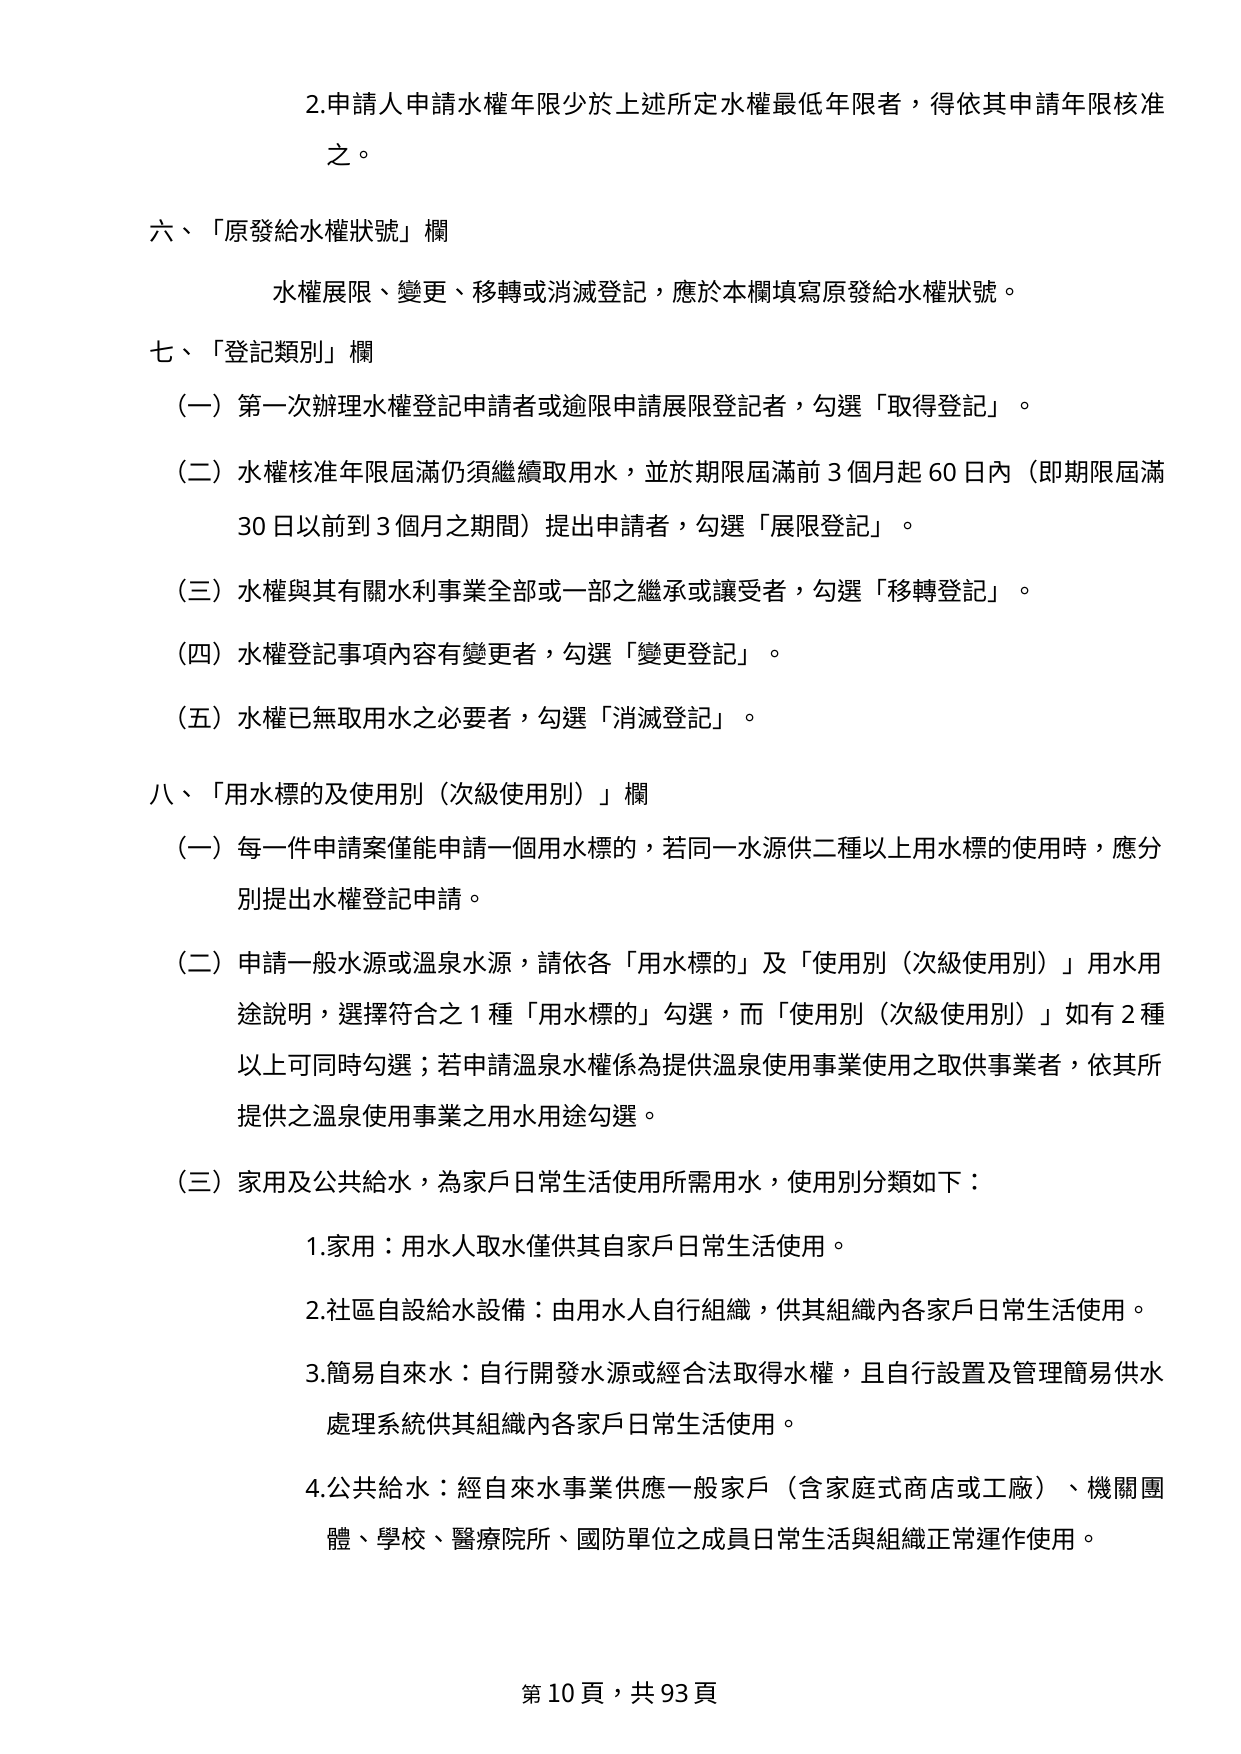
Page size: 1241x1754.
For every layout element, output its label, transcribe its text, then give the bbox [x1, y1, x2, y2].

subtitle 水權與其有關水利事業全部或一部之繼承或讓受者，勾選「移轉登記」。 [237, 573, 1165, 607]
text 水權展限、變更、移轉或消滅登記，應於本欄填寫原發給水權狀號。 [222, 268, 1165, 309]
subtitle 「原發給水權狀號」欄 [199, 207, 1165, 249]
subtitle 水權核准年限屆滿仍須繼續取用水，並於期限屆滿前3個月起60日內（即期限屆滿30日以前到3個月之期間）提出申請者，勾選「展限登記」。 [237, 452, 1165, 543]
subtitle 社區自設給水設備：由用水人自行組織，供其組織內各家戶日常生活使用。 [326, 1292, 1165, 1326]
subtitle 「登記類別」欄 [199, 328, 1165, 370]
subtitle 家用及公共給水，為家戶日常生活使用所需用水，使用別分類如下： [237, 1162, 1165, 1198]
subtitle 每一件申請案僅能申請一個用水標的，若同一水源供二種以上用水標的使用時，應分別提出水權登記申請。 [237, 831, 1165, 916]
subtitle 家用：用水人取水僅供其自家戶日常生活使用。 [326, 1229, 1165, 1263]
subtitle 公共給水：經自來水事業供應一般家戶（含家庭式商店或工廠）、機關團體、學校、醫療院所、國防單位之成員日常生活與組織正常運作使用。 [326, 1471, 1165, 1556]
subtitle 「用水標的及使用別（次級使用別）」欄 [199, 770, 1165, 812]
subtitle 第一次辦理水權登記申請者或逾限申請展限登記者，勾選「取得登記」。 [237, 389, 1165, 423]
subtitle 申請人申請水權年限少於上述所定水權最低年限者，得依其申請年限核准之。 [326, 87, 1165, 172]
subtitle 簡易自來水：自行開發水源或經合法取得水權，且自行設置及管理簡易供水處理系統供其組織內各家戶日常生活使用。 [326, 1356, 1165, 1441]
subtitle 水權已無取用水之必要者，勾選「消滅登記」。 [237, 701, 1165, 734]
subtitle 申請一般水源或溫泉水源，請依各「用水標的」及「使用別（次級使用別）」用水用途說明，選擇符合之1種「用水標的」勾選，而「使用別（次級使用別）」如有2種以上可同時勾選；若申請溫泉水權係為提供溫泉使用事業使用之取供事業者，依其所提供之溫泉使用事業之用水用途勾選。 [237, 945, 1165, 1132]
subtitle 水權登記事項內容有變更者，勾選「變更登記」。 [237, 637, 1165, 671]
